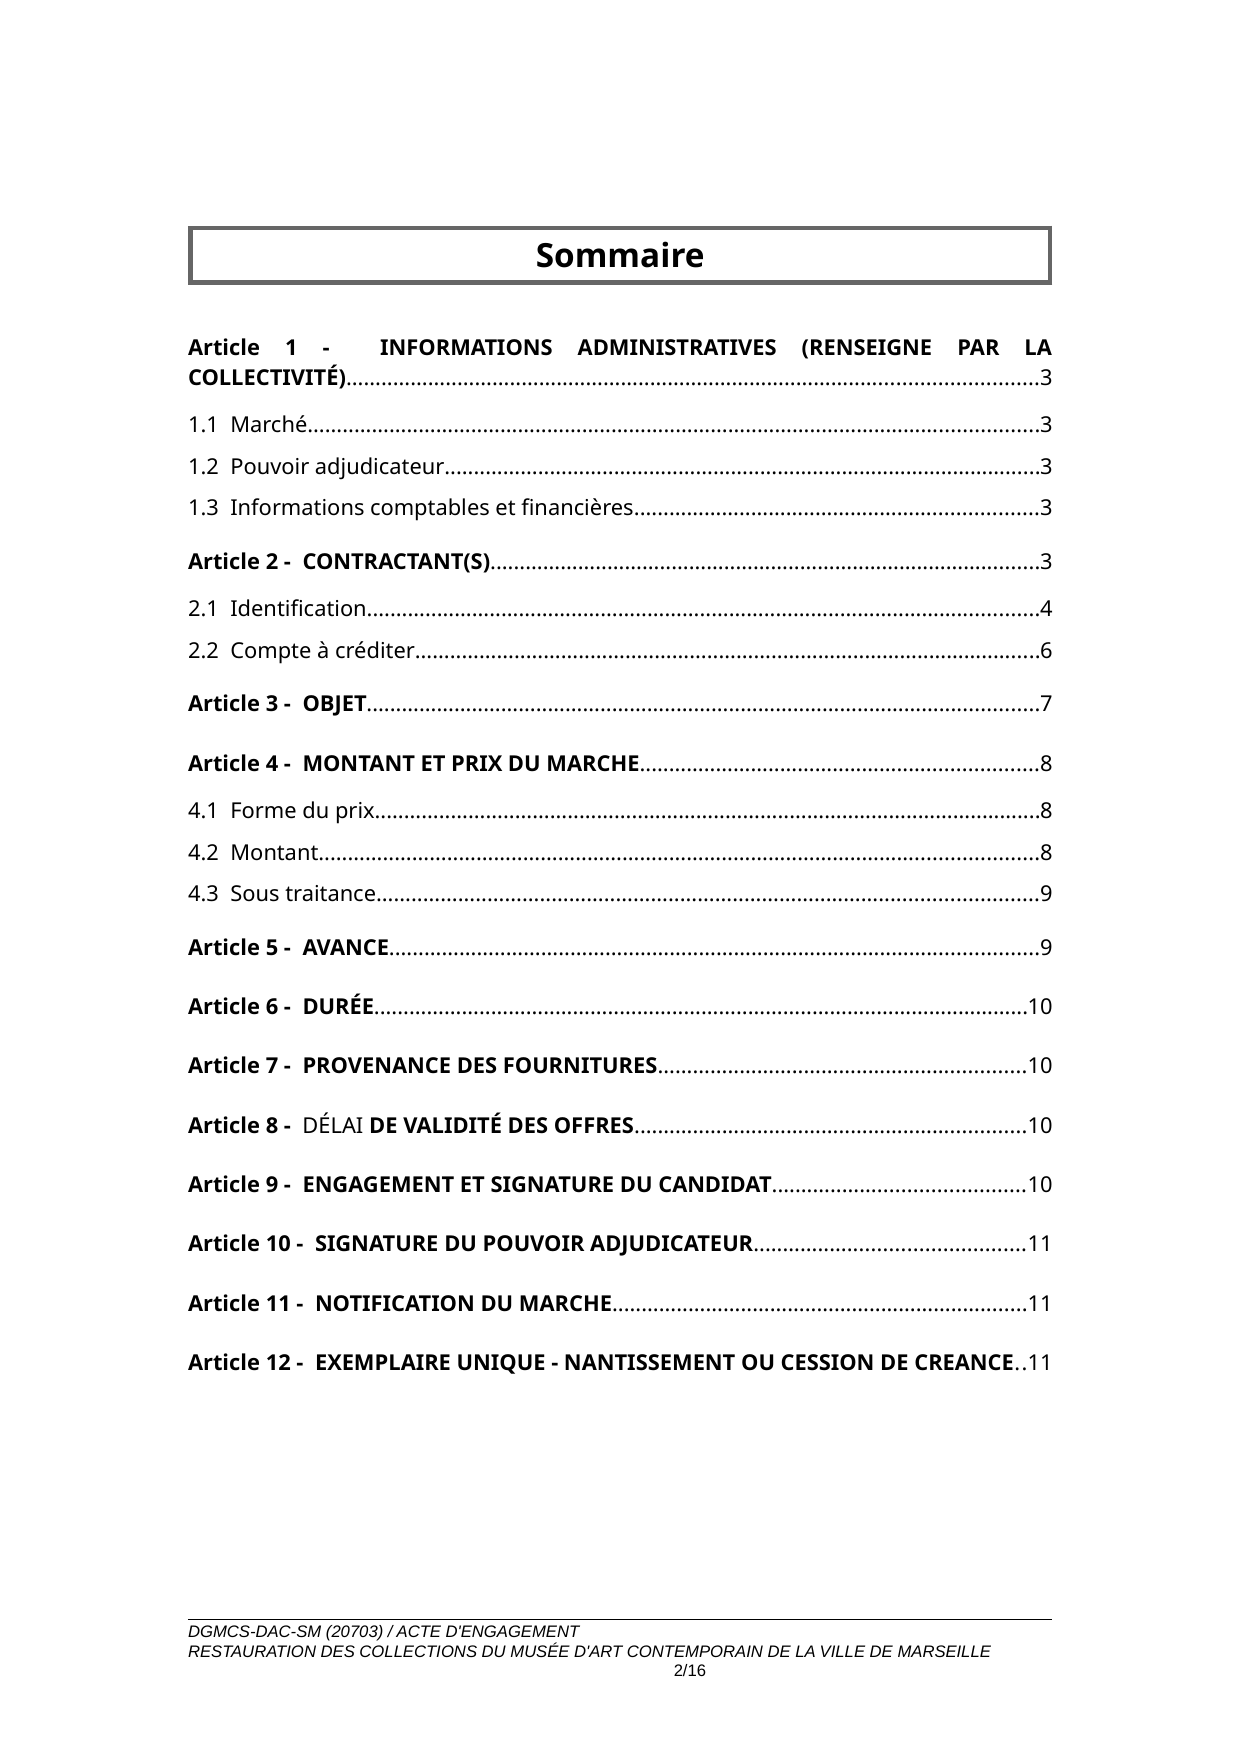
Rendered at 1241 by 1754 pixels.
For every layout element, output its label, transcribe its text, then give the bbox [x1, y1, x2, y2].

text 2.1 Identification 4 [188, 593, 1052, 623]
text 1.1 Marché 3 [188, 409, 1052, 439]
text 4.2 Montant 8 [188, 837, 1052, 867]
text Article 6 - DURÉE 10 [188, 991, 1052, 1021]
text Article 7 - PROVENANCE DES FOURNITURES 10 [188, 1050, 1052, 1080]
text Article 3 - OBJET 7 [188, 688, 1052, 718]
text Article 4 - MONTANT ET PRIX DU MARCHE 8 [188, 748, 1052, 777]
subtitle Sommaire [193, 230, 1048, 280]
text 1.2 Pouvoir adjudicateur 3 [188, 451, 1052, 480]
text Article 11 - NOTIFICATION DU MARCHE 11 [188, 1287, 1052, 1317]
text Article 8 - DÉLAI DE VALIDITÉ DES OFFRES 10 [188, 1110, 1052, 1139]
text Article 1 - INFORMATIONS ADMINISTRATIVES (RENSEIGNE PAR LA COLLECTIVITÉ) 3 [188, 332, 1052, 391]
text Article 10 - SIGNATURE DU POUVOIR ADJUDICATEUR 11 [188, 1228, 1052, 1258]
text Article 9 - ENGAGEMENT ET SIGNATURE DU CANDIDAT 10 [188, 1169, 1052, 1199]
text 4.1 Forme du prix 8 [188, 795, 1052, 825]
text 1.3 Informations comptables et financières 3 [188, 492, 1052, 522]
text Article 2 - CONTRACTANT(S) 3 [188, 546, 1052, 576]
text 2.2 Compte à créditer 6 [188, 635, 1052, 665]
text Article 5 - AVANCE 9 [188, 932, 1052, 962]
text Article 12 - EXEMPLAIRE UNIQUE - NANTISSEMENT OU CESSION DE CREANCE 11 [188, 1347, 1052, 1377]
text 4.3 Sous traitance 9 [188, 878, 1052, 908]
